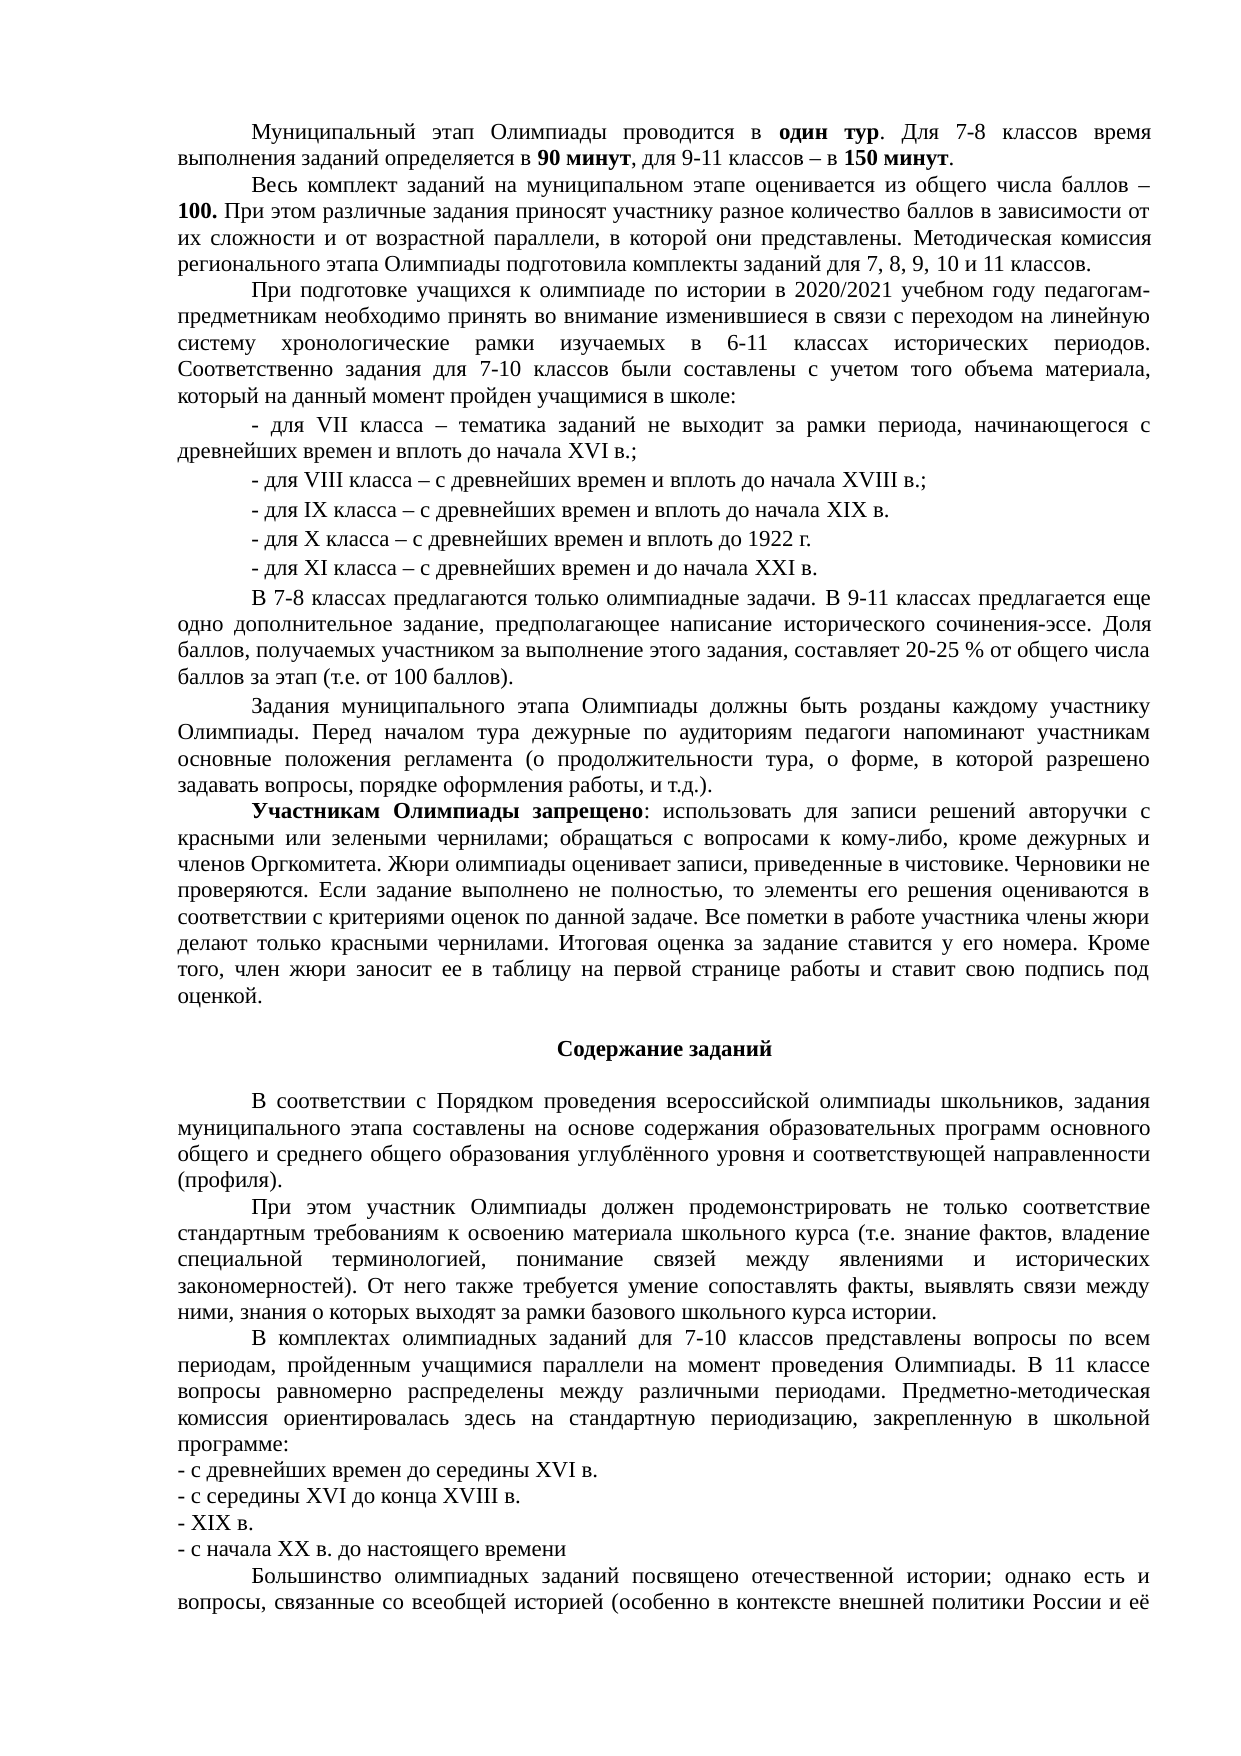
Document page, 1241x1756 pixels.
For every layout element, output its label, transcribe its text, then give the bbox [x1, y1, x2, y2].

text Весь комплект заданий на муниципальном этапе оценивается из общего числа баллов – 100. При этом различные задания приносят участнику разное количество баллов в зависимости от их сложности и от возрастной параллели, в которой они представлены. Методическая комиссия регионального этапа Олимпиады подготовила комплекты заданий для 7, 8, 9, 10 и 11 классов. [177, 171, 1152, 276]
text - XIX в. [177, 1509, 1152, 1535]
text - для XI класса – с древнейших времен и до начала XXI в. [177, 554, 1152, 581]
text Большинство олимпиадных заданий посвящено отечественной истории; однако есть и вопросы, связанные со всеобщей историей (особенно в контексте внешней политики России и её [177, 1562, 1152, 1614]
text Задания муниципального этапа Олимпиады должны быть розданы каждому участнику Олимпиады. Перед началом тура дежурные по аудиториям педагоги напоминают участникам основные положения регламента (о продолжительности тура, о форме, в которой разрешено задавать вопросы, порядке оформления работы, и т.д.). [177, 692, 1152, 797]
text - с середины XVI до конца XVIII в. [177, 1483, 1152, 1509]
text - с древнейших времен до середины XVI в. [177, 1456, 1152, 1483]
text Содержание заданий [177, 1034, 1152, 1061]
text При подготовке учащихся к олимпиаде по истории в 2020/2021 учебном году педагогам-предметникам необходимо принять во внимание изменившиеся в связи с переходом на линейную систему хронологические рамки изучаемых в 6-11 классах исторических периодов. Соответственно задания для 7-10 классов были составлены с учетом того объема материала, который на данный момент пройден учащимися в школе: [177, 276, 1152, 408]
text Муниципальный этап Олимпиады проводится в один тур. Для 7-8 классов время выполнения заданий определяется в 90 минут, для 9-11 классов – в 150 минут. [177, 118, 1152, 171]
text - для VIII класса – с древнейших времен и вплоть до начала XVIII в.; [177, 467, 1152, 493]
text - для X класса – с древнейших времен и вплоть до 1922 г. [177, 525, 1152, 551]
text В комплектах олимпиадных заданий для 7-10 классов представлены вопросы по всем периодам, пройденным учащимися параллели на момент проведения Олимпиады. В 11 классе вопросы равномерно распределены между различными периодами. Предметно-методическая комиссия ориентировалась здесь на стандартную периодизацию, закрепленную в школьной программе: [177, 1324, 1152, 1456]
text - с начала XX в. до настоящего времени [177, 1535, 1152, 1562]
text В 7-8 классах предлагаются только олимпиадные задачи. В 9-11 классах предлагается еще одно дополнительное задание, предполагающее написание исторического сочинения-эссе. Доля баллов, получаемых участником за выполнение этого задания, составляет 20-25 % от общего числа баллов за этап (т.е. от 100 баллов). [177, 584, 1152, 689]
text В соответствии с Порядком проведения всероссийской олимпиады школьников, задания муниципального этапа составлены на основе содержания образовательных программ основного общего и среднего общего образования углублённого уровня и соответствующей направленности (профиля). [177, 1087, 1152, 1193]
text При этом участник Олимпиады должен продемонстрировать не только соответствие стандартным требованиям к освоению материала школьного курса (т.е. знание фактов, владение специальной терминологией, понимание связей между явлениями и исторических закономерностей). От него также требуется умение сопоставлять факты, выявлять связи между ними, знания о которых выходят за рамки базового школьного курса истории. [177, 1193, 1152, 1324]
text Участникам Олимпиады запрещено: использовать для записи решений авторучки с красными или зелеными чернилами; обращаться с вопросами к кому-либо, кроме дежурных и членов Оргкомитета. Жюри олимпиады оценивает записи, приведенные в чистовике. Черновики не проверяются. Если задание выполнено не полностью, то элементы его решения оцениваются в соответствии с критериями оценок по данной задаче. Все пометки в работе участника члены жюри делают только красными чернилами. Итоговая оценка за задание ставится у его номера. Кроме того, член жюри заносит ее в таблицу на первой странице работы и ставит свою подпись под оценкой. [177, 797, 1152, 1008]
text - для IX класса – с древнейших времен и вплоть до начала XIX в. [177, 496, 1152, 522]
text - для VII класса – тематика заданий не выходит за рамки периода, начинающегося с древнейших времен и вплоть до начала XVI в.; [177, 411, 1152, 464]
